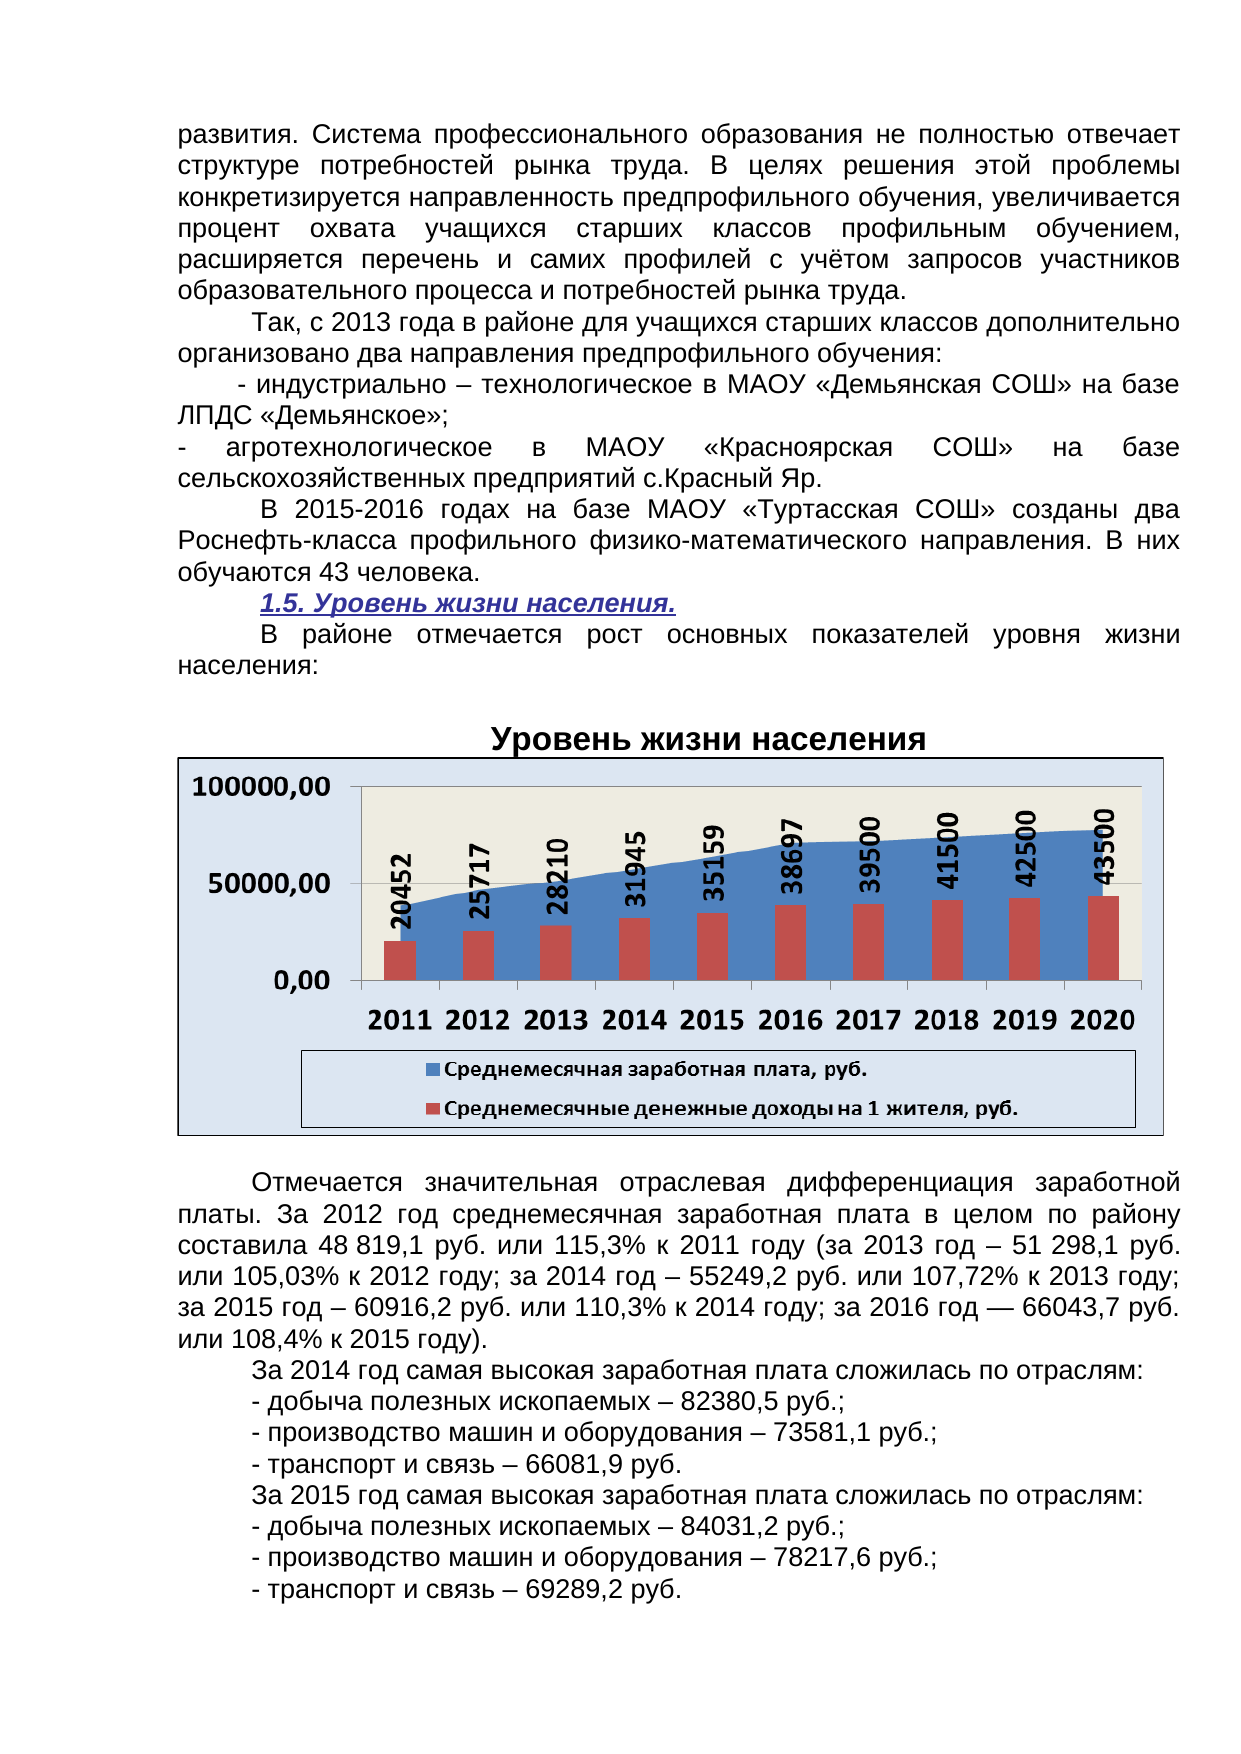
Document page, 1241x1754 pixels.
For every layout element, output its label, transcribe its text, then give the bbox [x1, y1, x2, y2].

text - индустриально – технологическое в МАОУ «Демьянская СОШ» на базе ЛПДС «Демьянское»; [177, 368, 1181, 431]
text - добыча полезных ископаемых – 82380,5 руб.; [177, 1385, 1181, 1416]
text В районе отмечается рост основных показателей уровня жизни населения: [177, 618, 1181, 681]
text - транспорт и связь – 66081,9 руб. [177, 1448, 1181, 1479]
text - агротехнологическое в МАОУ «Красноярская СОШ» на базе сельскохозяйственных предприятий с.Красный Яр. [177, 431, 1181, 493]
text - транспорт и связь – 69289,2 руб. [177, 1573, 1181, 1604]
picture [177, 757, 1164, 1136]
text За 2014 год самая высокая заработная плата сложилась по отраслям: [177, 1354, 1181, 1385]
text 1.5. Уровень жизни населения. [177, 587, 1181, 618]
text развития. Система профессионального образования не полностью отвечает структуре потребностей рынка труда. В целях решения этой проблемы конкретизируется направленность предпрофильного обучения, увеличивается процент охвата учащихся старших классов профильным обучением, расширяется перечень и самих профилей с учётом запросов участников образовательного процесса и потребностей рынка труда. [177, 118, 1181, 306]
text - добыча полезных ископаемых – 84031,2 руб.; [177, 1510, 1181, 1541]
text В 2015-2016 годах на базе МАОУ «Туртасская СОШ» созданы два Роснефть-класса профильного физико-математического направления. В них обучаются 43 человека. [177, 493, 1181, 587]
text - производство машин и оборудования – 73581,1 руб.; [177, 1416, 1181, 1448]
text Уровень жизни населения [177, 719, 1181, 757]
text Отмечается значительная отраслевая дифференциация заработной платы. За 2012 год среднемесячная заработная плата в целом по району составила 48 819,1 руб. или 115,3% к 2011 году (за 2013 год – 51 298,1 руб. или 105,03% к 2012 году; за 2014 год – 55249,2 руб. или 107,72% к 2013 году; за 2015 год – 60916,2 руб. или 110,3% к 2014 году; за 2016 год — 66043,7 руб. или 108,4% к 2015 году). [177, 1166, 1181, 1354]
text - производство машин и оборудования – 78217,6 руб.; [177, 1541, 1181, 1573]
text Так, с 2013 года в районе для учащихся старших классов дополнительно организовано два направления предпрофильного обучения: [177, 306, 1181, 368]
text За 2015 год самая высокая заработная плата сложилась по отраслям: [177, 1479, 1181, 1510]
